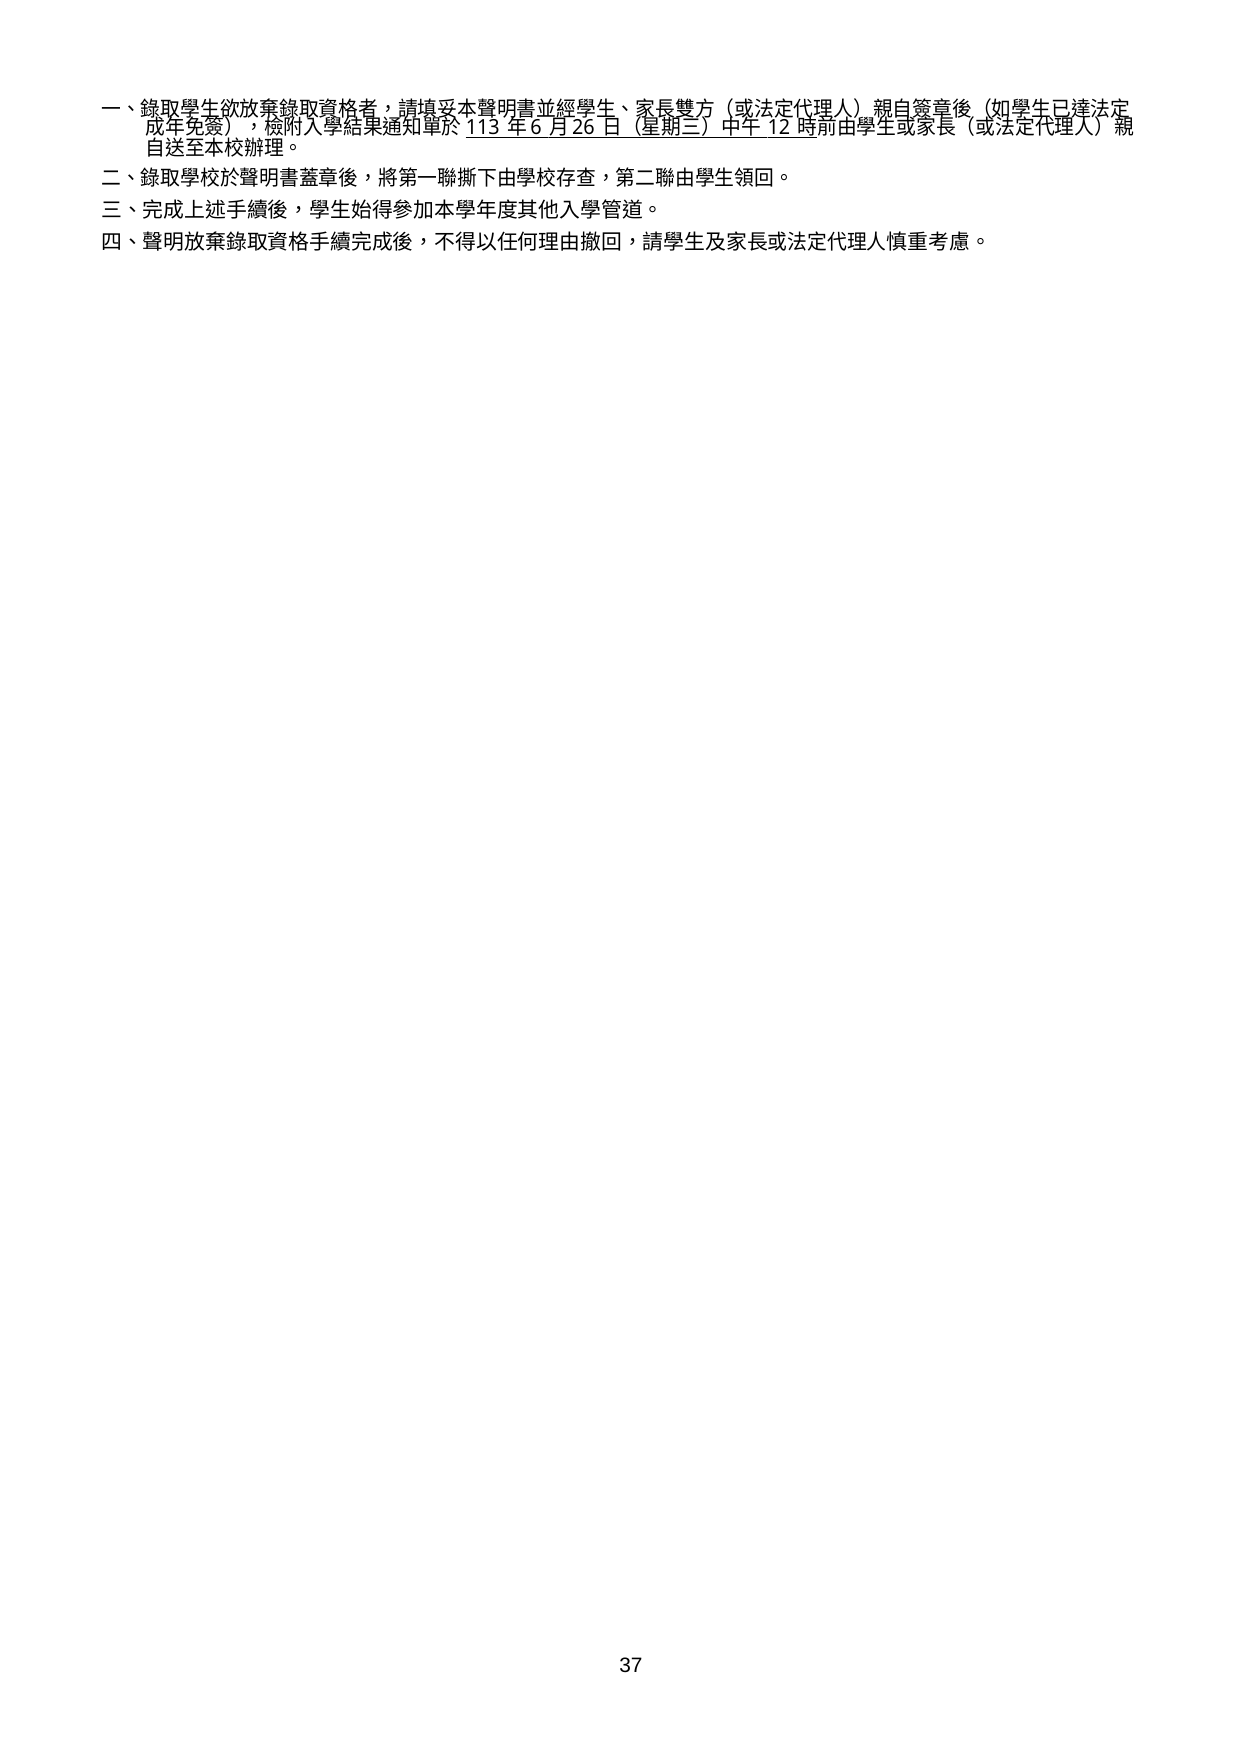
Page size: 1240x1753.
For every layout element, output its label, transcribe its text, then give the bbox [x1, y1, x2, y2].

text 一、錄取學生欲放棄錄取資格者，請填妥本聲明書並經學生、家長雙方（或法定代理人）親自簽章後（如學生已達法定成年免簽），檢附入學結果通知單於 113 年 6 月 26 日（星期三）中午 12 時前由學生或家長（或法定代理人）親自送至本校辦理。 [101, 100, 1149, 162]
text 四、聲明放棄錄取資格手續完成後，不得以任何理由撤回，請學生及家長或法定代理人慎重考慮。 [101, 225, 1164, 255]
text 三、完成上述手續後，學生始得參加本學年度其他入學管道。 [101, 193, 1164, 223]
text 二、錄取學校於聲明書蓋章後，將第一聯撕下由學校存查，第二聯由學生領回。 [101, 162, 1164, 192]
